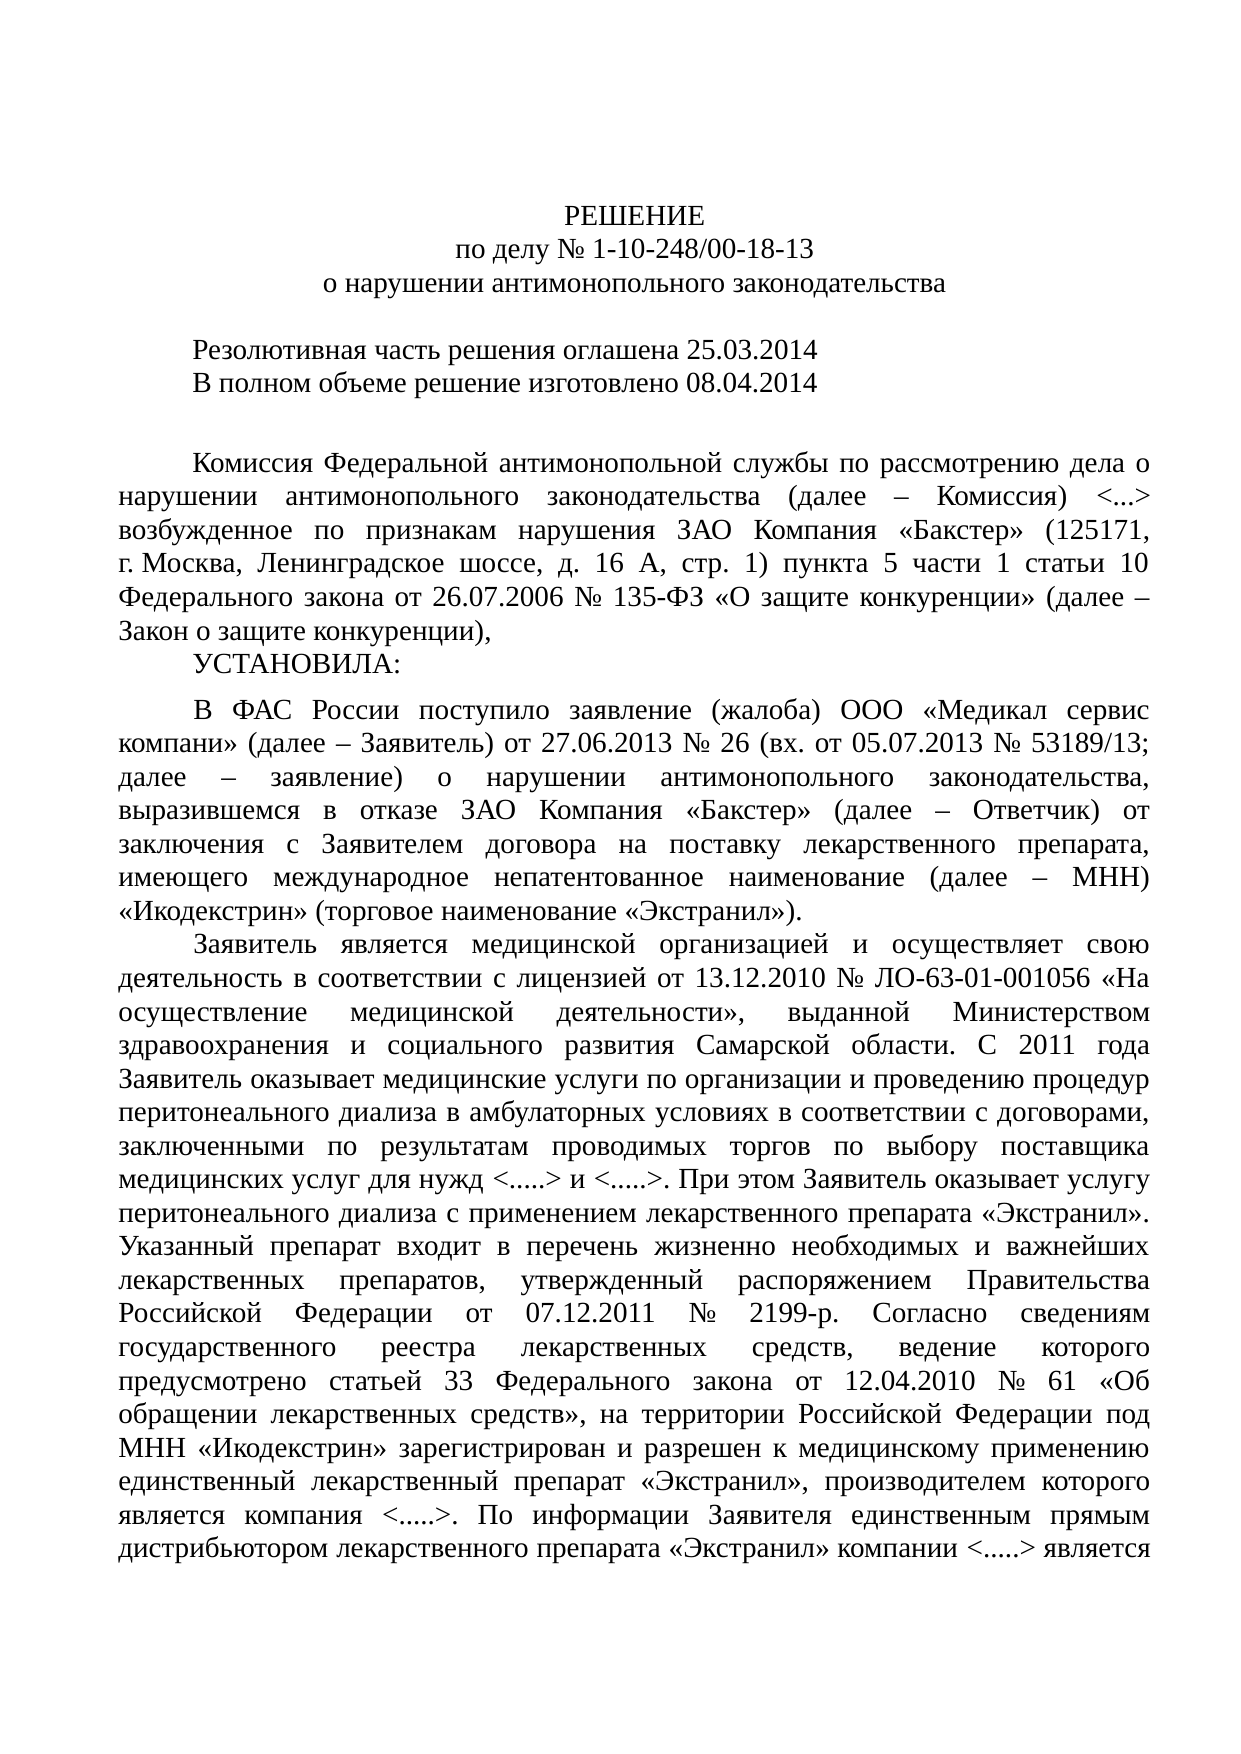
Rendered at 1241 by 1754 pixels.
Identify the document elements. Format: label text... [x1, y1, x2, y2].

text В полном объеме решение изготовлено 08.04.2014 [118, 365, 1151, 399]
text В ФАС России поступило заявление (жалоба) ООО «Медикал сервис компани» (далее – Заявитель) от 27.06.2013 № 26 (вх. от 05.07.2013 № 53189/13; далее – заявление) о нарушении антимонопольного законодательства, выразившемся в отказе ЗАО Компания «Бакстер» (далее – Ответчик) от заключения с Заявителем договора на поставку лекарственного препарата, имеющего международное непатентованное наименование (далее – МНН) «Икодекстрин» (торговое наименование «Экстранил»). [118, 692, 1151, 927]
text Комиссия Федеральной антимонопольной службы по рассмотрению дела о нарушении антимонопольного законодательства (далее – Комиссия) <...> возбужденное по признакам нарушения ЗАО Компания «Бакстер» (125171, г. Москва, Ленинградское шоссе, д. 16 А, стр. 1) пункта 5 части 1 статьи 10 Федерального закона от 26.07.2006 № 135-ФЗ «О защите конкуренции» (далее – Закон о защите конкуренции), [118, 445, 1151, 646]
text РЕШЕНИЕ [118, 198, 1151, 231]
text о нарушении антимонопольного законодательства [118, 265, 1151, 298]
text по делу № 1-10-248/00-18-13 [118, 231, 1151, 265]
text Заявитель является медицинской организацией и осуществляет свою деятельность в соответствии с лицензией от 13.12.2010 № ЛО-63-01-001056 «На осуществление медицинской деятельности», выданной Министерством здравоохранения и социального развития Самарской области. С 2011 года Заявитель оказывает медицинские услуги по организации и проведению процедур перитонеального диализа в амбулаторных условиях в соответствии с договорами, заключенными по результатам проводимых торгов по выбору поставщика медицинских услуг для нужд <.....> и <.....>. При этом Заявитель оказывает услугу перитонеального диализа с применением лекарственного препарата «Экстранил». Указанный препарат входит в перечень жизненно необходимых и важнейших лекарственных препаратов, утвержденный распоряжением Правительства Российской Федерации от 07.12.2011 № 2199-р. Согласно сведениям государственного реестра лекарственных средств, ведение которого предусмотрено статьей 33 Федерального закона от 12.04.2010 № 61 «Об обращении лекарственных средств», на территории Российской Федерации под МНН «Икодекстрин» зарегистрирован и разрешен к медицинскому применению единственный лекарственный препарат «Экстранил», производителем которого является компания <.....>. По информации Заявителя единственным прямым дистрибьютором лекарственного препарата «Экстранил» компании <.....> является [118, 927, 1151, 1564]
text УСТАНОВИЛА: [118, 646, 1151, 680]
text Резолютивная часть решения оглашена 25.03.2014 [118, 332, 1151, 365]
